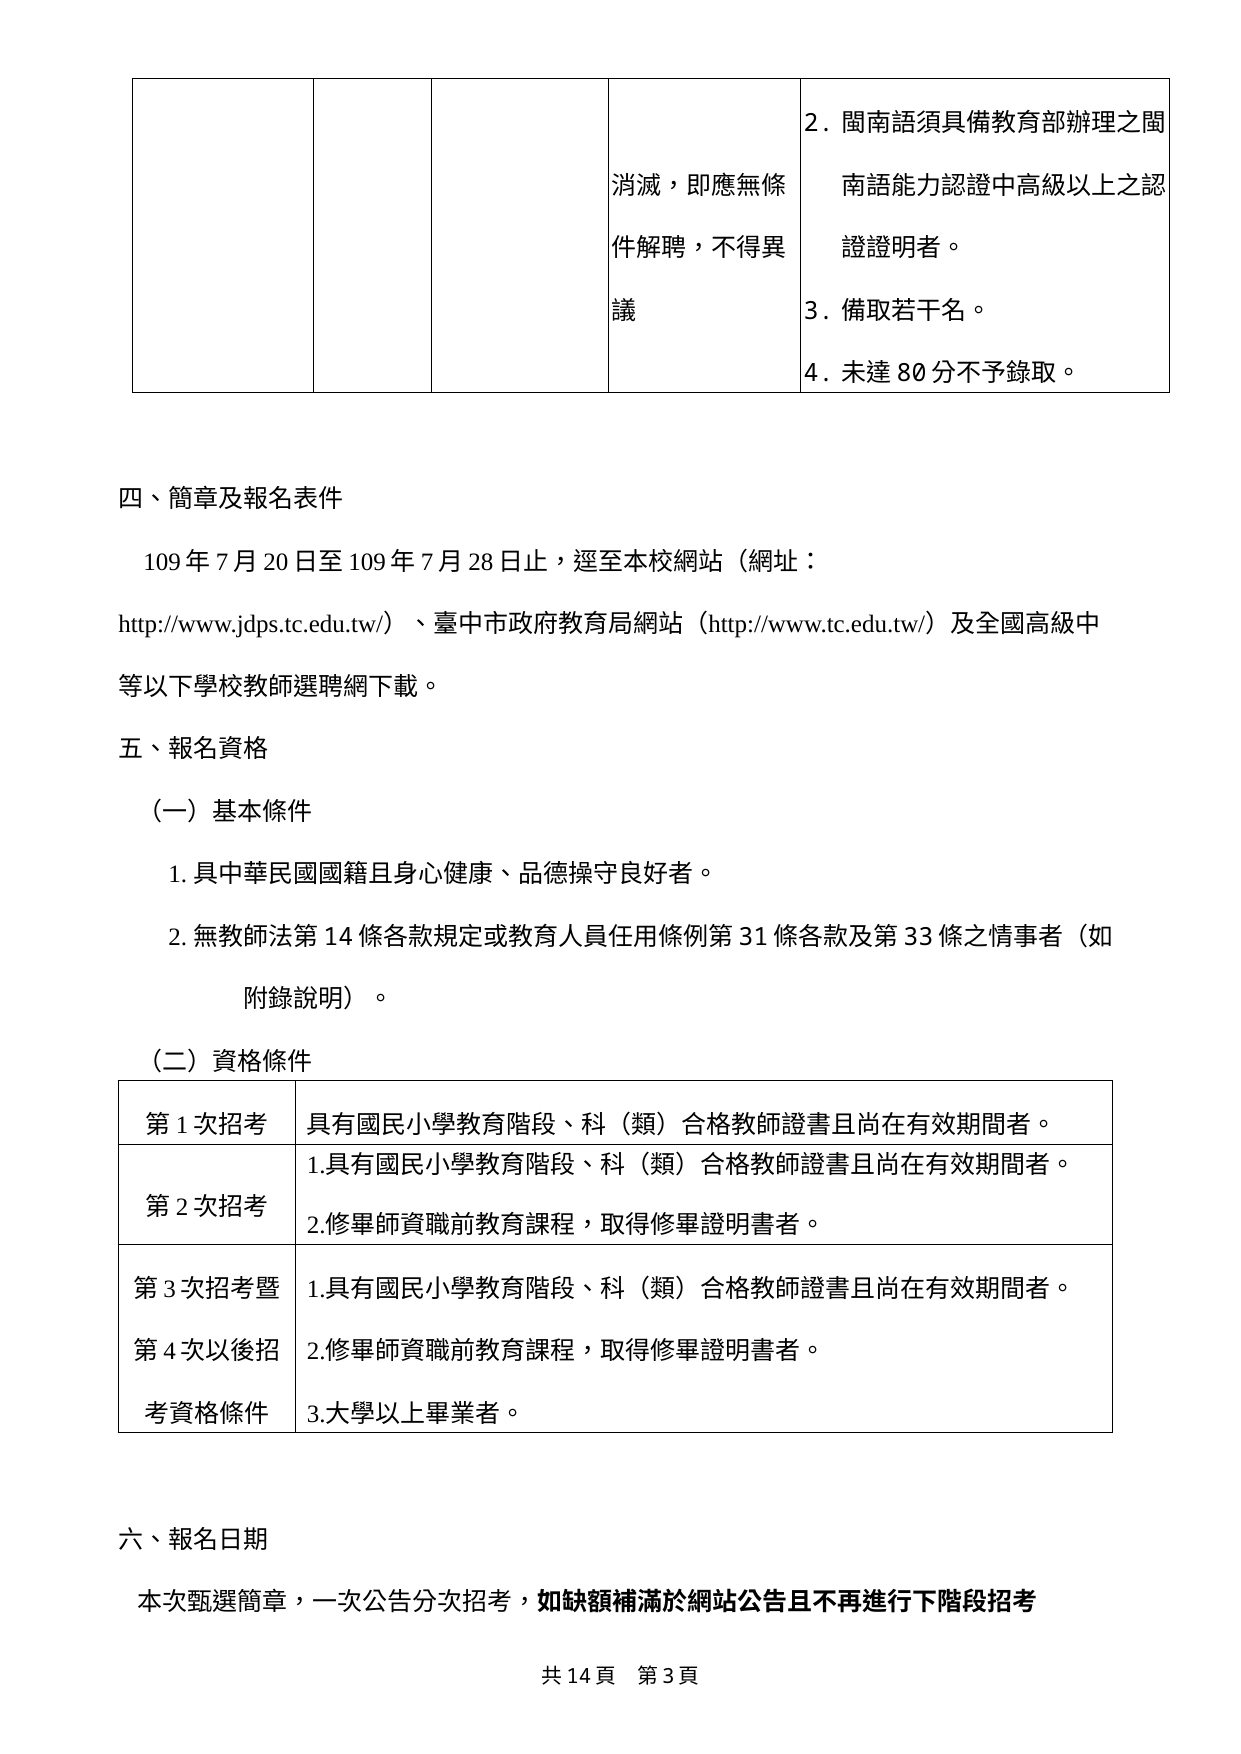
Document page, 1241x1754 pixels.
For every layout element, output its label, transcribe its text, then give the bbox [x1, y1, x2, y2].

text 四、簡章及報名表件 109年7月20日至109年7月28日止，逕至本校網站（網址：http://www.jdps.tc.edu.tw/）、臺中市政府教育局網站（http://www.tc.edu.tw/）及全國高級中等以下學校教師選聘網下載。 [118, 455, 1122, 705]
table_cell 消滅，即應無條件解聘，不得異議 [609, 79, 800, 392]
text （一）基本條件 [118, 768, 1122, 830]
table_cell 第2次招考 [119, 1145, 295, 1243]
table_cell 第3次招考暨 第4次以後招考資格條件 [119, 1245, 295, 1432]
table_cell [432, 79, 608, 392]
table_header 具有國民小學教育階段、科（類）合格教師證書且尚在有效期間者。 [296, 1081, 1112, 1144]
text 六、報名日期 [118, 1496, 1122, 1558]
text （二）資格條件 [118, 1018, 1122, 1080]
table_cell 閩南語鐘點教師1名，其他科目鐘點教師1名，具備健體科及生活科教學經驗者尤佳。 閩南語須具備教育部辦理之閩南語能力認證中高級以上之認證證明者。 備取若干名。 未達80分不予錄取。 [801, 79, 1169, 392]
table_cell [133, 79, 313, 392]
text 2. 無教師法第14條各款規定或教育人員任用條例第31條各款及第33條之情事者（如附錄說明）。 [118, 893, 1122, 1018]
table_cell [314, 79, 431, 392]
table_header 第1次招考 [119, 1081, 295, 1144]
text 本次甄選簡章，一次公告分次招考，如缺額補滿於網站公告且不再進行下階段招考 [118, 1558, 1122, 1621]
text 1. 具中華民國國籍且身心健康、品德操守良好者。 [118, 830, 1122, 893]
table_cell 1.具有國民小學教育階段、科（類）合格教師證書且尚在有效期間者。 2.修畢師資職前教育課程，取得修畢證明書者。 [296, 1145, 1112, 1243]
text 五、報名資格 [118, 705, 1122, 768]
table_cell 1.具有國民小學教育階段、科（類）合格教師證書且尚在有效期間者。 2.修畢師資職前教育課程，取得修畢證明書者。 3.大學以上畢業者。 [296, 1245, 1112, 1432]
